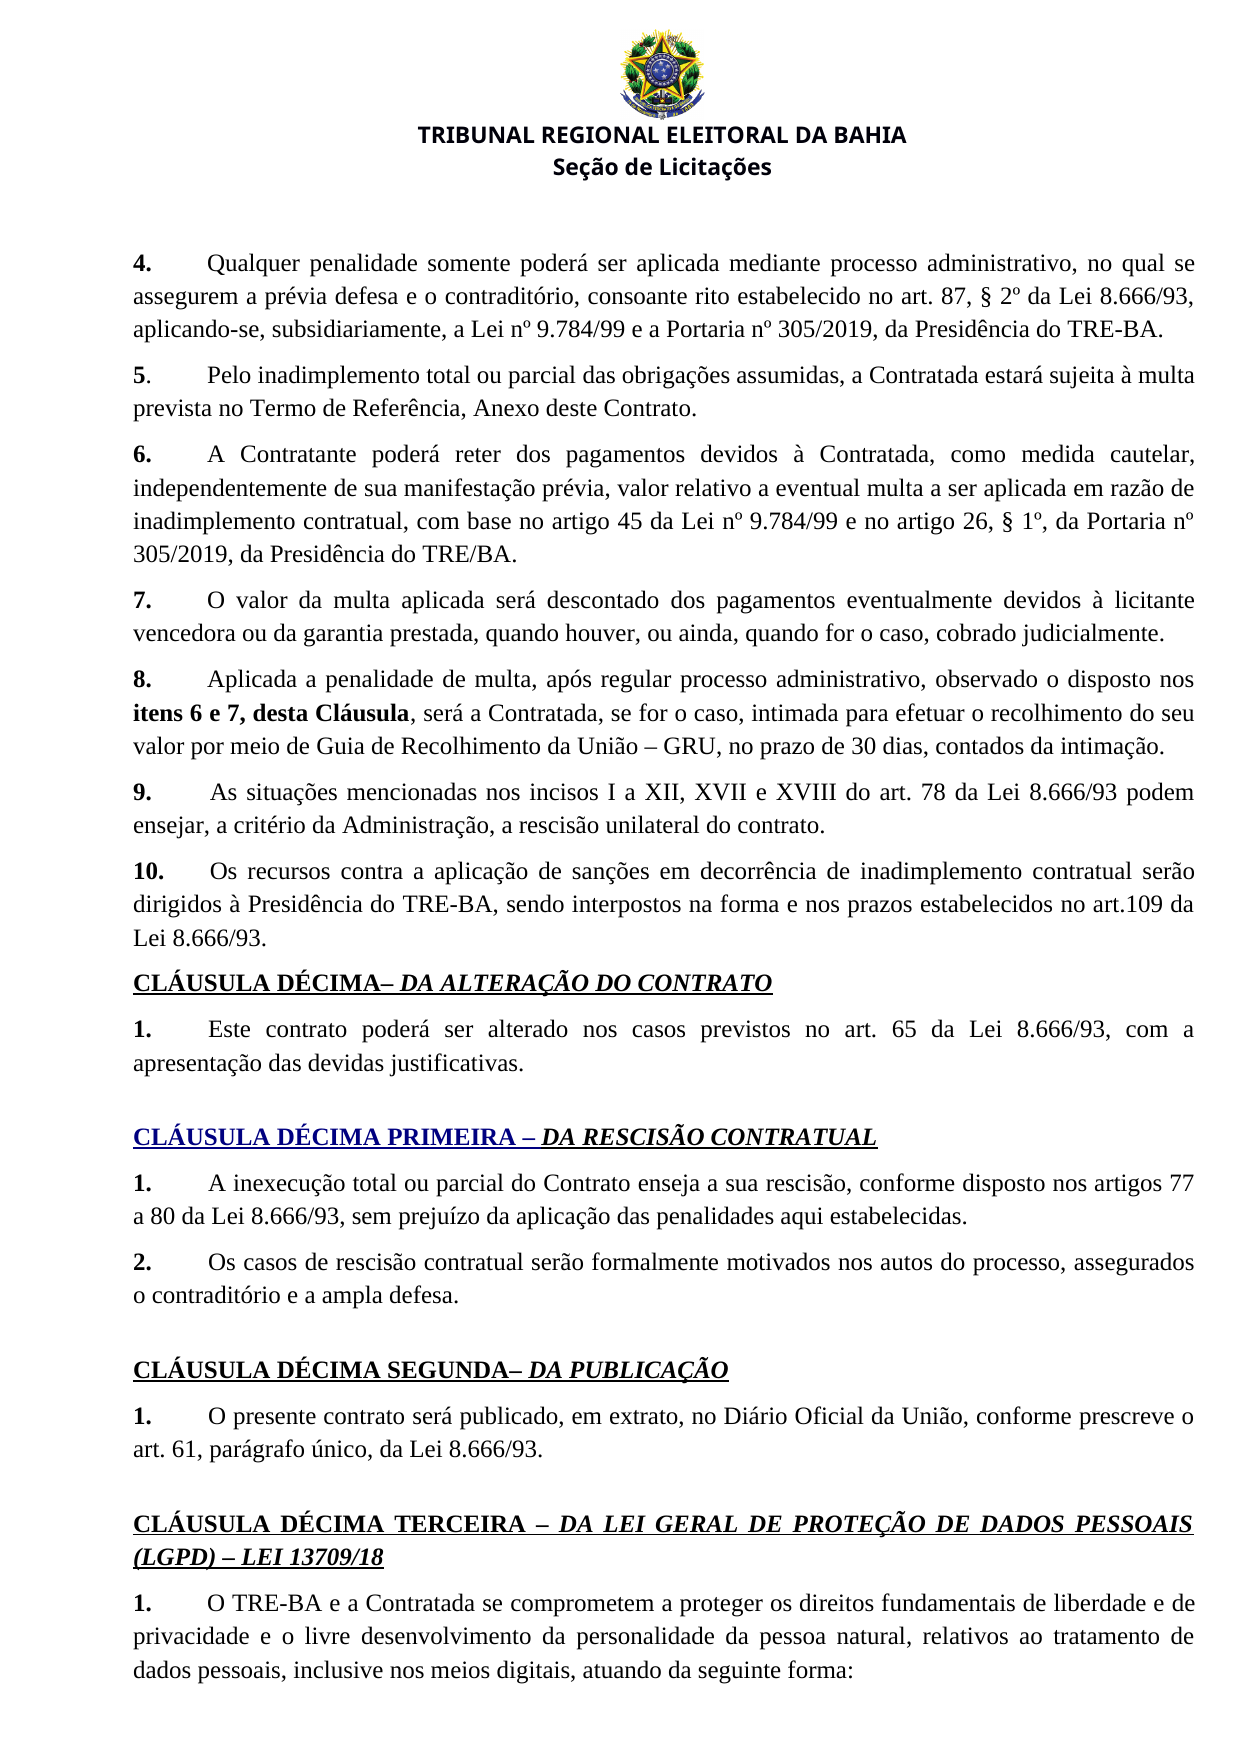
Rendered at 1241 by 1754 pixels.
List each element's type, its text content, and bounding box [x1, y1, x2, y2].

text CLÁUSULA DÉCIMA SEGUNDA– DA PUBLICAÇÃO [133, 1352, 1196, 1385]
text 10. Os recursos contra a aplicação de sanções em decorrência de inadimplemento contratual serão dirigidos à Presidência do TRE-BA, sendo interpostos na forma e nos prazos estabelecidos no art.109 da Lei 8.666/93. [133, 853, 1196, 953]
text 8. Aplicada a penalidade de multa, após regular processo administrativo, observado o disposto nos itens 6 e 7, desta Cláusula, será a Contratada, se for o caso, intimada para efetuar o recolhimento do seu valor por meio de Guia de Recolhimento da União – GRU, no prazo de 30 dias, contados da intimação. [133, 661, 1196, 761]
text 1. O TRE-BA e a Contratada se comprometem a proteger os direitos fundamentais de liberdade e de privacidade e o livre desenvolvimento da personalidade da pessoa natural, relativos ao tratamento de dados pessoais, inclusive nos meios digitais, atuando da seguinte forma: [133, 1585, 1196, 1685]
text 5. Pelo inadimplemento total ou parcial das obrigações assumidas, a Contratada estará sujeita à multa prevista no Termo de Referência, Anexo deste Contrato. [133, 357, 1196, 423]
text 6. A Contratante poderá reter dos pagamentos devidos à Contratada, como medida cautelar, independentemente de sua manifestação prévia, valor relativo a eventual multa a ser aplicada em razão de inadimplemento contratual, com base no artigo 45 da Lei nº 9.784/99 e no artigo 26, § 1º, da Portaria nº 305/2019, da Presidência do TRE/BA. [133, 436, 1196, 569]
text CLÁUSULA DÉCIMA TERCEIRA – DA LEI GERAL DE PROTEÇÃO DE DADOS PESSOAIS (LGPD) – LEI 13709/18 [133, 1506, 1196, 1572]
text CLÁUSULA DÉCIMA– DA ALTERAÇÃO DO CONTRATO [133, 965, 1196, 998]
text 4. Qualquer penalidade somente poderá ser aplicada mediante processo administrativo, no qual se assegurem a prévia defesa e o contraditório, consoante rito estabelecido no art. 87, § 2º da Lei 8.666/93, aplicando-se, subsidiariamente, a Lei nº 9.784/99 e a Portaria nº 305/2019, da Presidência do TRE-BA. [133, 244, 1196, 344]
text 7. O valor da multa aplicada será descontado dos pagamentos eventualmente devidos à licitante vencedora ou da garantia prestada, quando houver, ou ainda, quando for o caso, cobrado judicialmente. [133, 582, 1196, 648]
text CLÁUSULA DÉCIMA PRIMEIRA – DA RESCISÃO CONTRATUAL [133, 1119, 1196, 1152]
text 9. As situações mencionadas nos incisos I a XII, XVII e XVIII do art. 78 da Lei 8.666/93 podem ensejar, a critério da Administração, a rescisão unilateral do contrato. [133, 773, 1196, 840]
text 1. Este contrato poderá ser alterado nos casos previstos no art. 65 da Lei 8.666/93, com a apresentação das devidas justificativas. [133, 1011, 1196, 1078]
text 1. O presente contrato será publicado, em extrato, no Diário Oficial da União, conforme prescreve o art. 61, parágrafo único, da Lei 8.666/93. [133, 1398, 1196, 1464]
text 2. Os casos de rescisão contratual serão formalmente motivados nos autos do processo, assegurados o contraditório e a ampla defesa. [133, 1244, 1196, 1311]
text 1. A inexecução total ou parcial do Contrato enseja a sua rescisão, conforme disposto nos artigos 77 a 80 da Lei 8.666/93, sem prejuízo da aplicação das penalidades aqui estabelecidas. [133, 1165, 1196, 1231]
